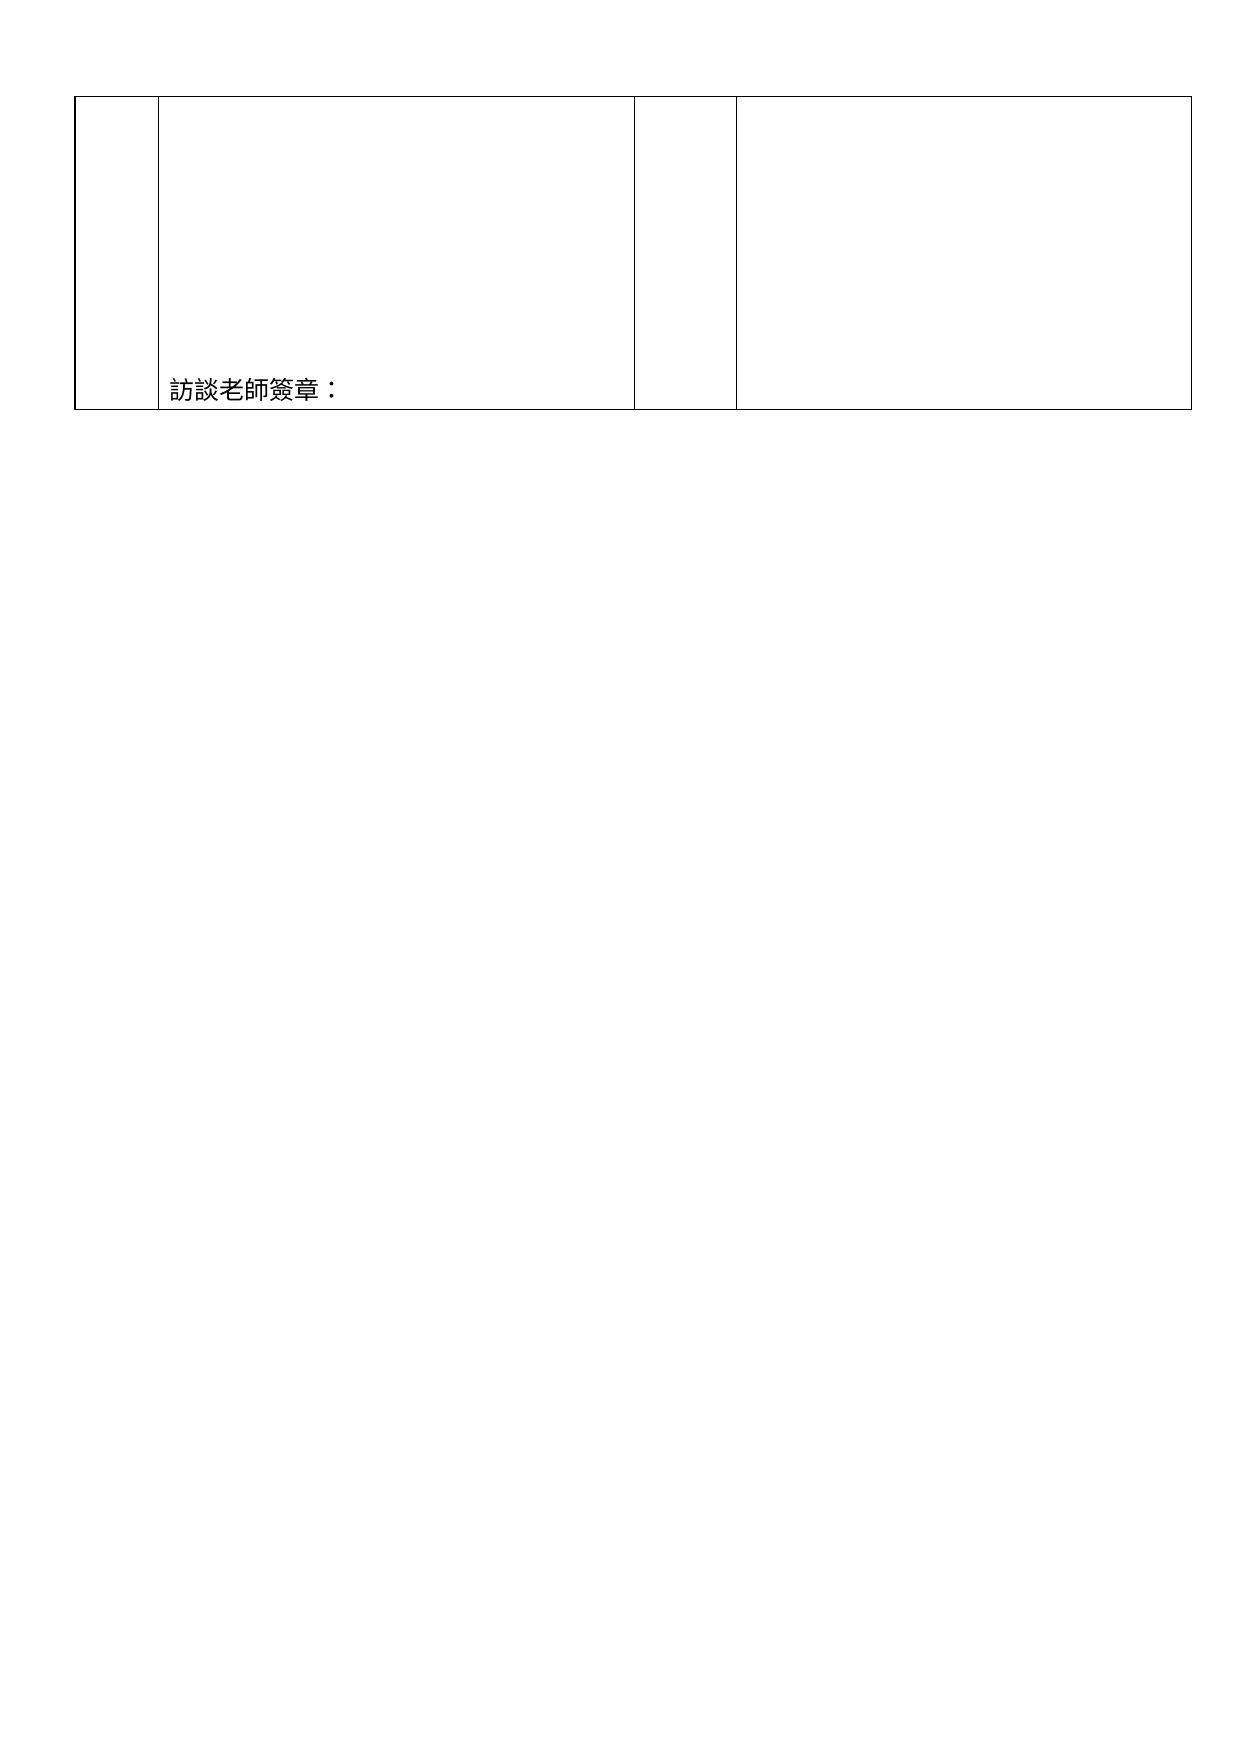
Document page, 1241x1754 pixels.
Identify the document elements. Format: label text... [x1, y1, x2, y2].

table_cell [76, 97, 158, 409]
table_cell [635, 97, 736, 409]
table_cell [737, 97, 1191, 409]
table_cell 訪談老師簽章： [159, 97, 634, 409]
